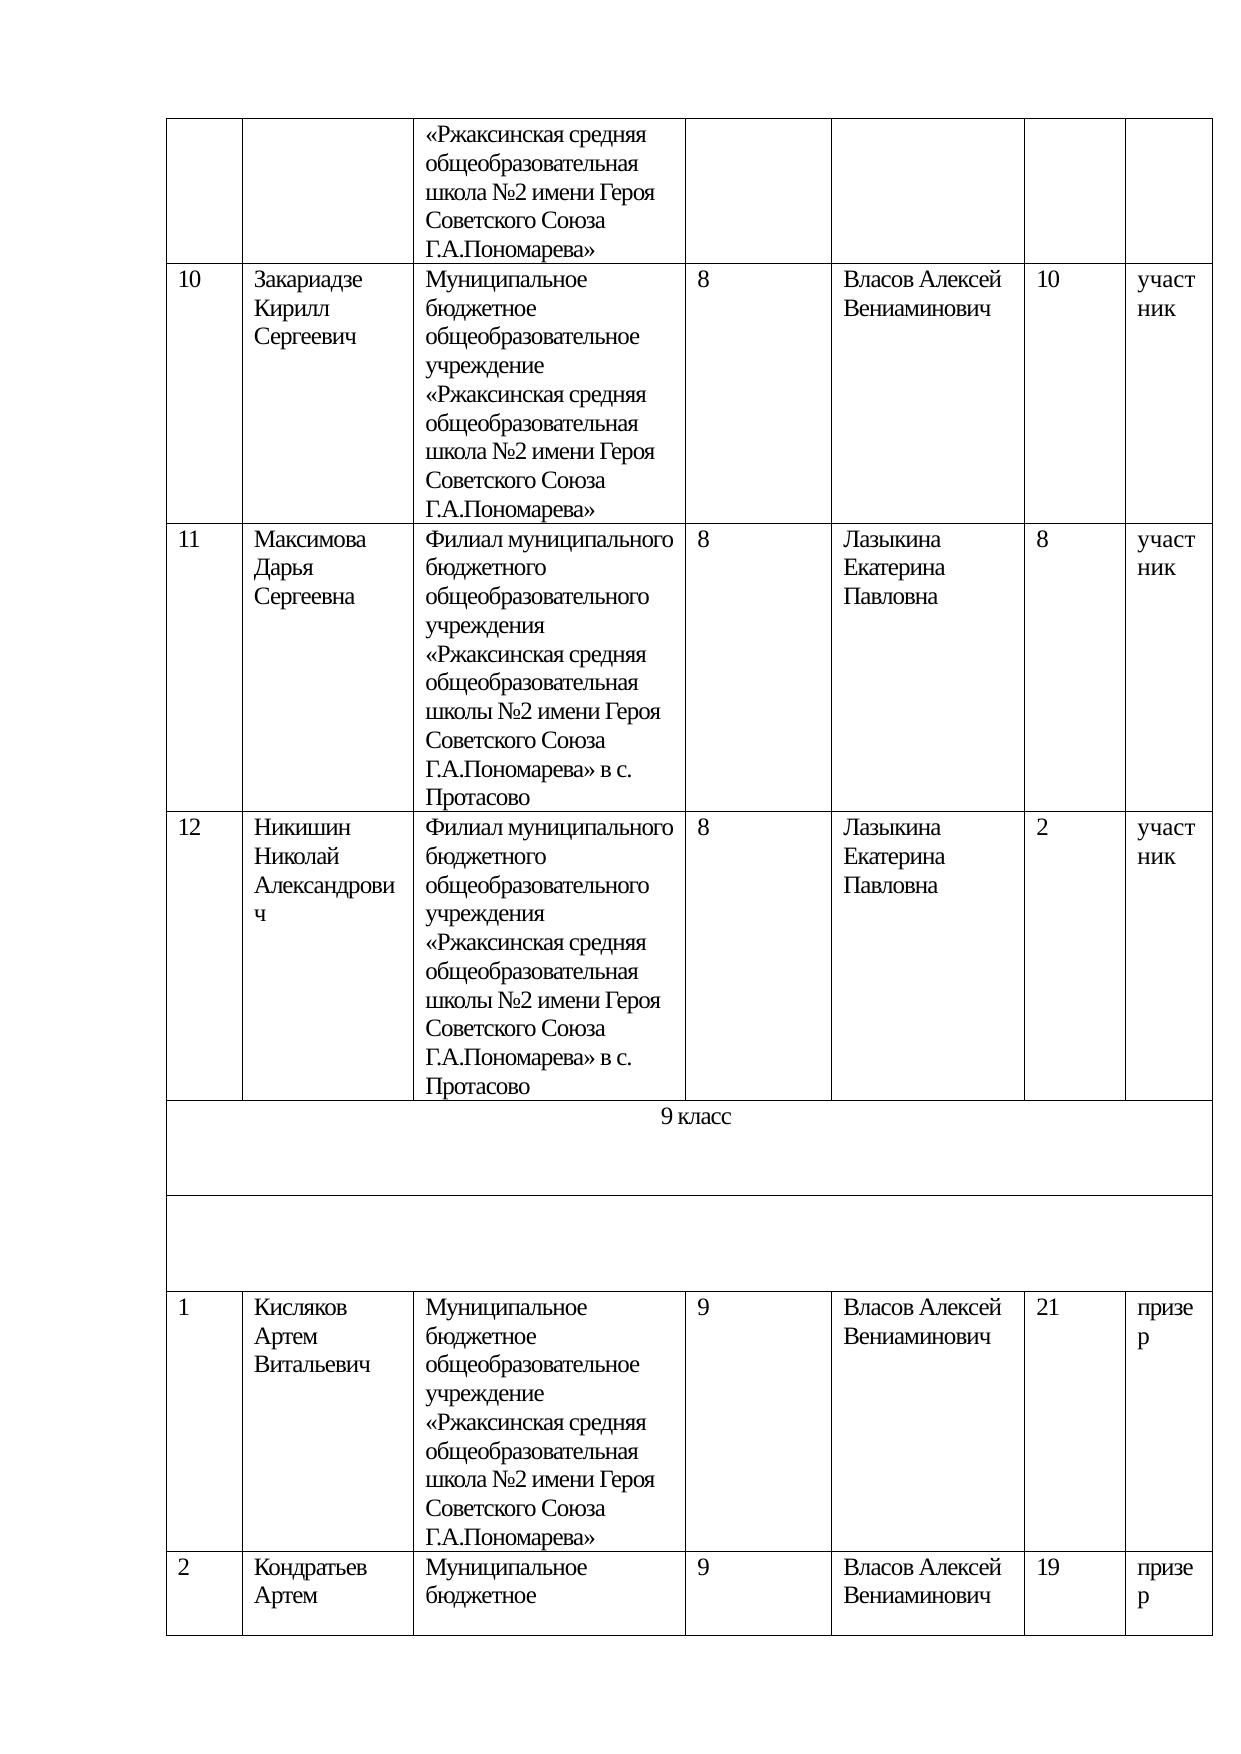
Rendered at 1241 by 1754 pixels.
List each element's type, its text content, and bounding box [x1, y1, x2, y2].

table_cell 21 [1025, 1292, 1125, 1551]
table_cell [1126, 119, 1212, 263]
table_cell Кондратьев Артем [243, 1552, 413, 1635]
table_cell призер [1126, 1292, 1212, 1551]
table_cell Кисляков Артем Витальевич [243, 1292, 413, 1551]
table_cell Лазыкина Екатерина Павловна [832, 812, 1024, 1100]
table_cell 8 [686, 524, 831, 811]
table_cell Лазыкина Екатерина Павловна [832, 524, 1024, 811]
table_cell [167, 119, 242, 263]
table_cell Закариадзе Кирилл Сергеевич [243, 264, 413, 523]
table_cell 8 [1025, 524, 1125, 811]
table_cell [243, 119, 413, 263]
table_cell 8 [686, 264, 831, 523]
table_cell 9 класс [167, 1101, 1212, 1195]
table_cell 19 [1025, 1552, 1125, 1635]
table_cell Власов Алексей Вениаминович [832, 1552, 1024, 1635]
table_cell призер [1126, 1552, 1212, 1635]
table_cell 9 [686, 1292, 831, 1551]
table_cell Максимова Дарья Сергеевна [243, 524, 413, 811]
table_cell участник [1126, 264, 1212, 523]
table_cell Муниципальное бюджетное общеобразовательное учреждение «Ржаксинская средняя общеобразовательная школа №2 имени Героя Советского Союза Г.А.Пономарева» [414, 1292, 685, 1551]
table_cell 9 [686, 1552, 831, 1635]
table_cell участник [1126, 524, 1212, 811]
table_cell [167, 1196, 1212, 1291]
table_cell Муниципальное бюджетное общеобразовательное учреждение «Ржаксинская средняя общеобразовательная школа №2 имени Героя Советского Союза Г.А.Пономарева» [414, 264, 685, 523]
table_cell 8 [686, 812, 831, 1100]
table_cell Муниципальное бюджетное [414, 1552, 685, 1635]
table_cell 10 [1025, 264, 1125, 523]
table_cell участник [1126, 812, 1212, 1100]
table_cell 11 [167, 524, 242, 811]
table_cell «Ржаксинская средняя общеобразовательная школа №2 имени Героя Советского Союза Г.А.Пономарева» [414, 119, 685, 263]
table_cell [1025, 119, 1125, 263]
table_cell [686, 119, 831, 263]
table_cell Филиал муниципального бюджетного общеобразовательного учреждения «Ржаксинская средняя общеобразовательная школы №2 имени Героя Советского Союза Г.А.Пономарева» в с. Протасово [414, 812, 685, 1100]
table_cell 2 [1025, 812, 1125, 1100]
table_cell 10 [167, 264, 242, 523]
table_cell Власов Алексей Вениаминович [832, 1292, 1024, 1551]
table_cell 2 [167, 1552, 242, 1635]
table_cell Никишин Николай Александрович [243, 812, 413, 1100]
table_cell 1 [167, 1292, 242, 1551]
table_cell [832, 119, 1024, 263]
table_cell Власов Алексей Вениаминович [832, 264, 1024, 523]
table_cell Филиал муниципального бюджетного общеобразовательного учреждения «Ржаксинская средняя общеобразовательная школы №2 имени Героя Советского Союза Г.А.Пономарева» в с. Протасово [414, 524, 685, 811]
table_cell 12 [167, 812, 242, 1100]
